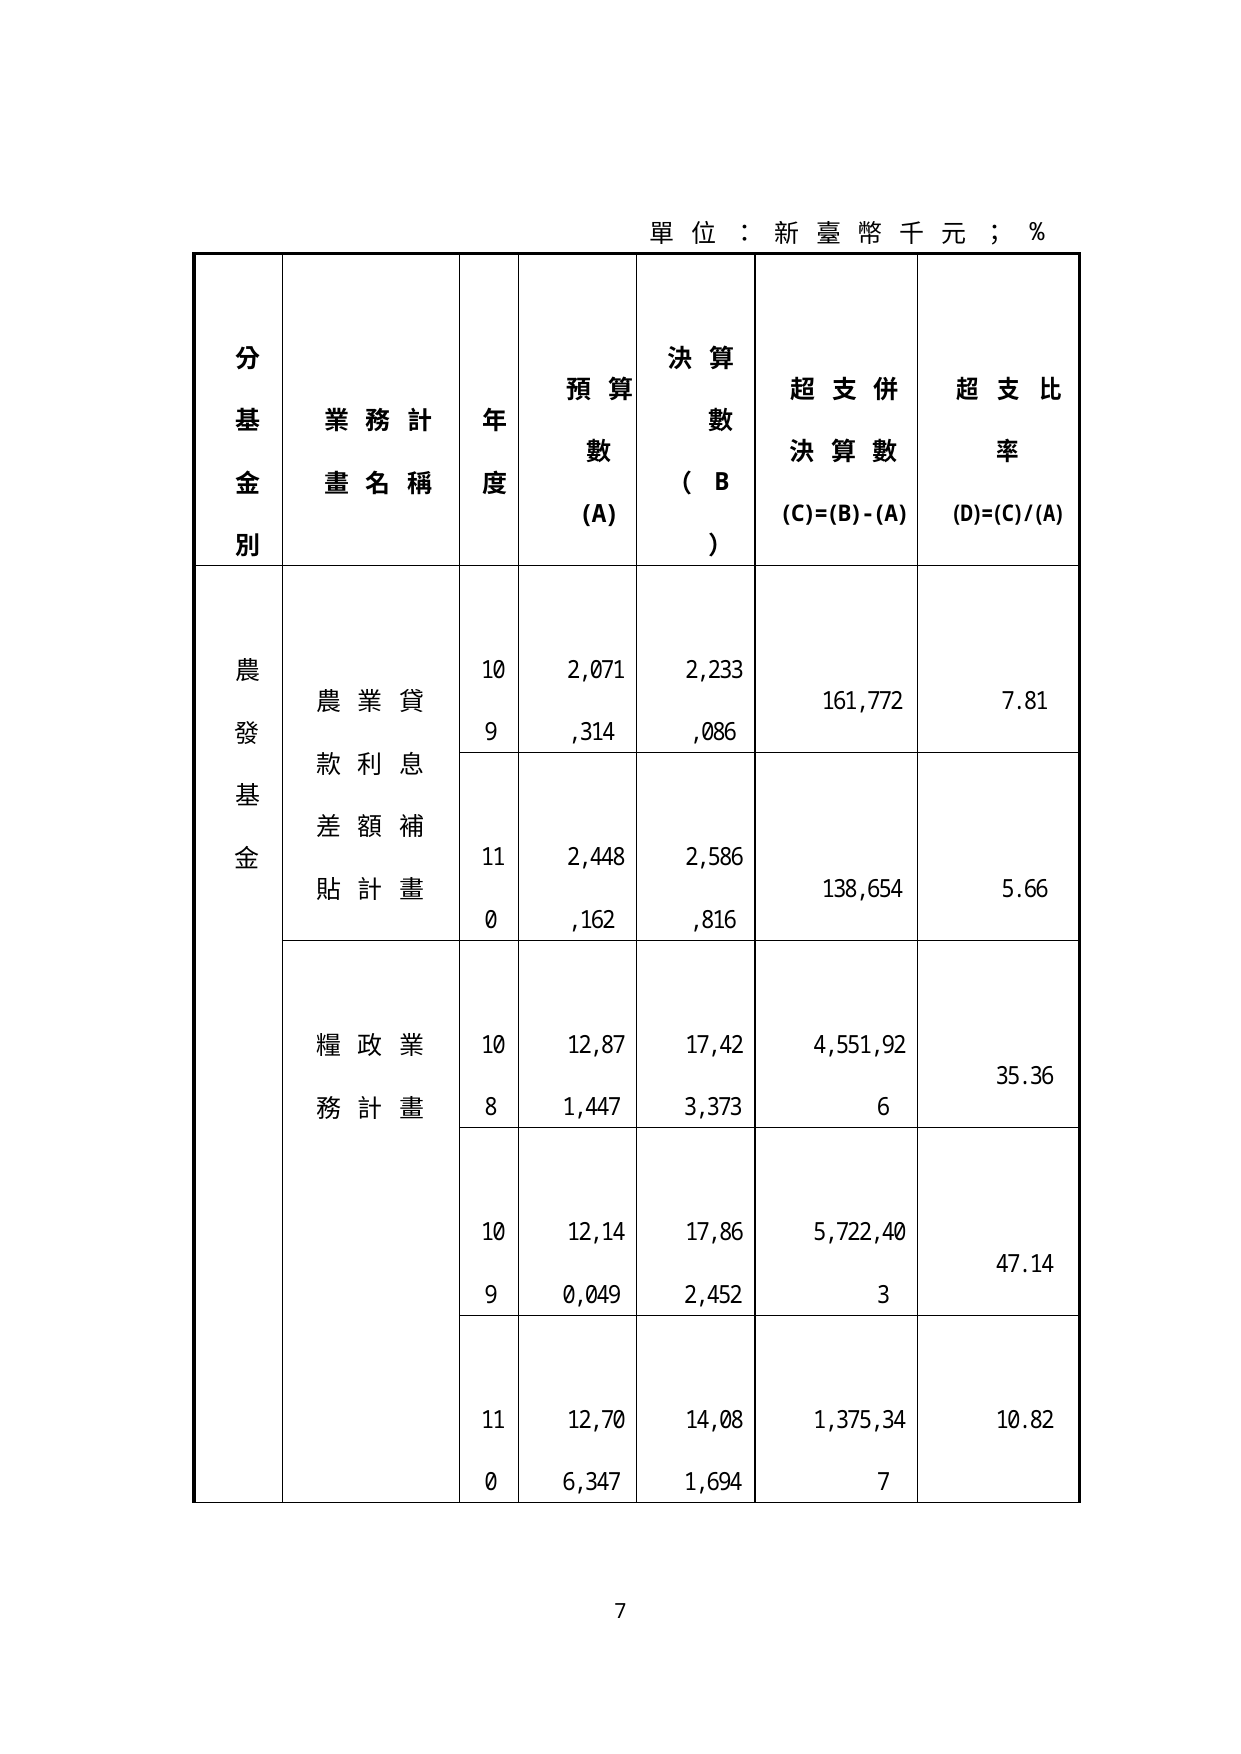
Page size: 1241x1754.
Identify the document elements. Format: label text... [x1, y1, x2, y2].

table_header 分基金別 [196, 255, 282, 564]
table_cell 35.36 [918, 941, 1078, 1127]
table_cell 5.66 [918, 753, 1078, 939]
table_cell 138,654 [756, 753, 917, 939]
table_cell 7.81 [918, 566, 1078, 752]
table_cell 109 [460, 566, 518, 752]
table_header 決算數 （B） [637, 255, 754, 564]
table_cell 糧政業務計畫 [283, 941, 459, 1502]
table_header 超支併決算數 (C)=(B)-(A) [756, 255, 917, 564]
table_header 年度 [460, 255, 518, 564]
table_cell 109 [460, 1128, 518, 1314]
table_header 預算數 (A) [519, 255, 636, 564]
table_cell 108 [460, 941, 518, 1127]
table_cell 農業貸款利息差額補貼計畫 [283, 566, 459, 939]
table_cell 110 [460, 753, 518, 939]
table_cell 2,071,314 [519, 566, 636, 752]
table_cell 5,722,403 [756, 1128, 917, 1314]
table_cell 1,375,347 [756, 1316, 917, 1502]
table_cell 4,551,926 [756, 941, 917, 1127]
table_cell 110 [460, 1316, 518, 1502]
table_cell 12,871,447 [519, 941, 636, 1127]
table_cell 17,423,373 [637, 941, 754, 1127]
table_cell 2,586,816 [637, 753, 754, 939]
table_cell 2,448,162 [519, 753, 636, 939]
text 單位：新臺幣千元；% [283, 189, 1058, 252]
table_cell 47.14 [918, 1128, 1078, 1314]
table_cell 14,081,694 [637, 1316, 754, 1502]
table_header 業務計畫名稱 [283, 255, 459, 564]
table_cell 17,862,452 [637, 1128, 754, 1314]
table_cell 161,772 [756, 566, 917, 752]
table_header 超支比率 (D)=(C)/(A) [918, 255, 1078, 564]
table_cell 農發 基金 [196, 566, 282, 1502]
table_cell 2,233,086 [637, 566, 754, 752]
table_cell 12,140,049 [519, 1128, 636, 1314]
table_cell 10.82 [918, 1316, 1078, 1502]
table_cell 12,706,347 [519, 1316, 636, 1502]
